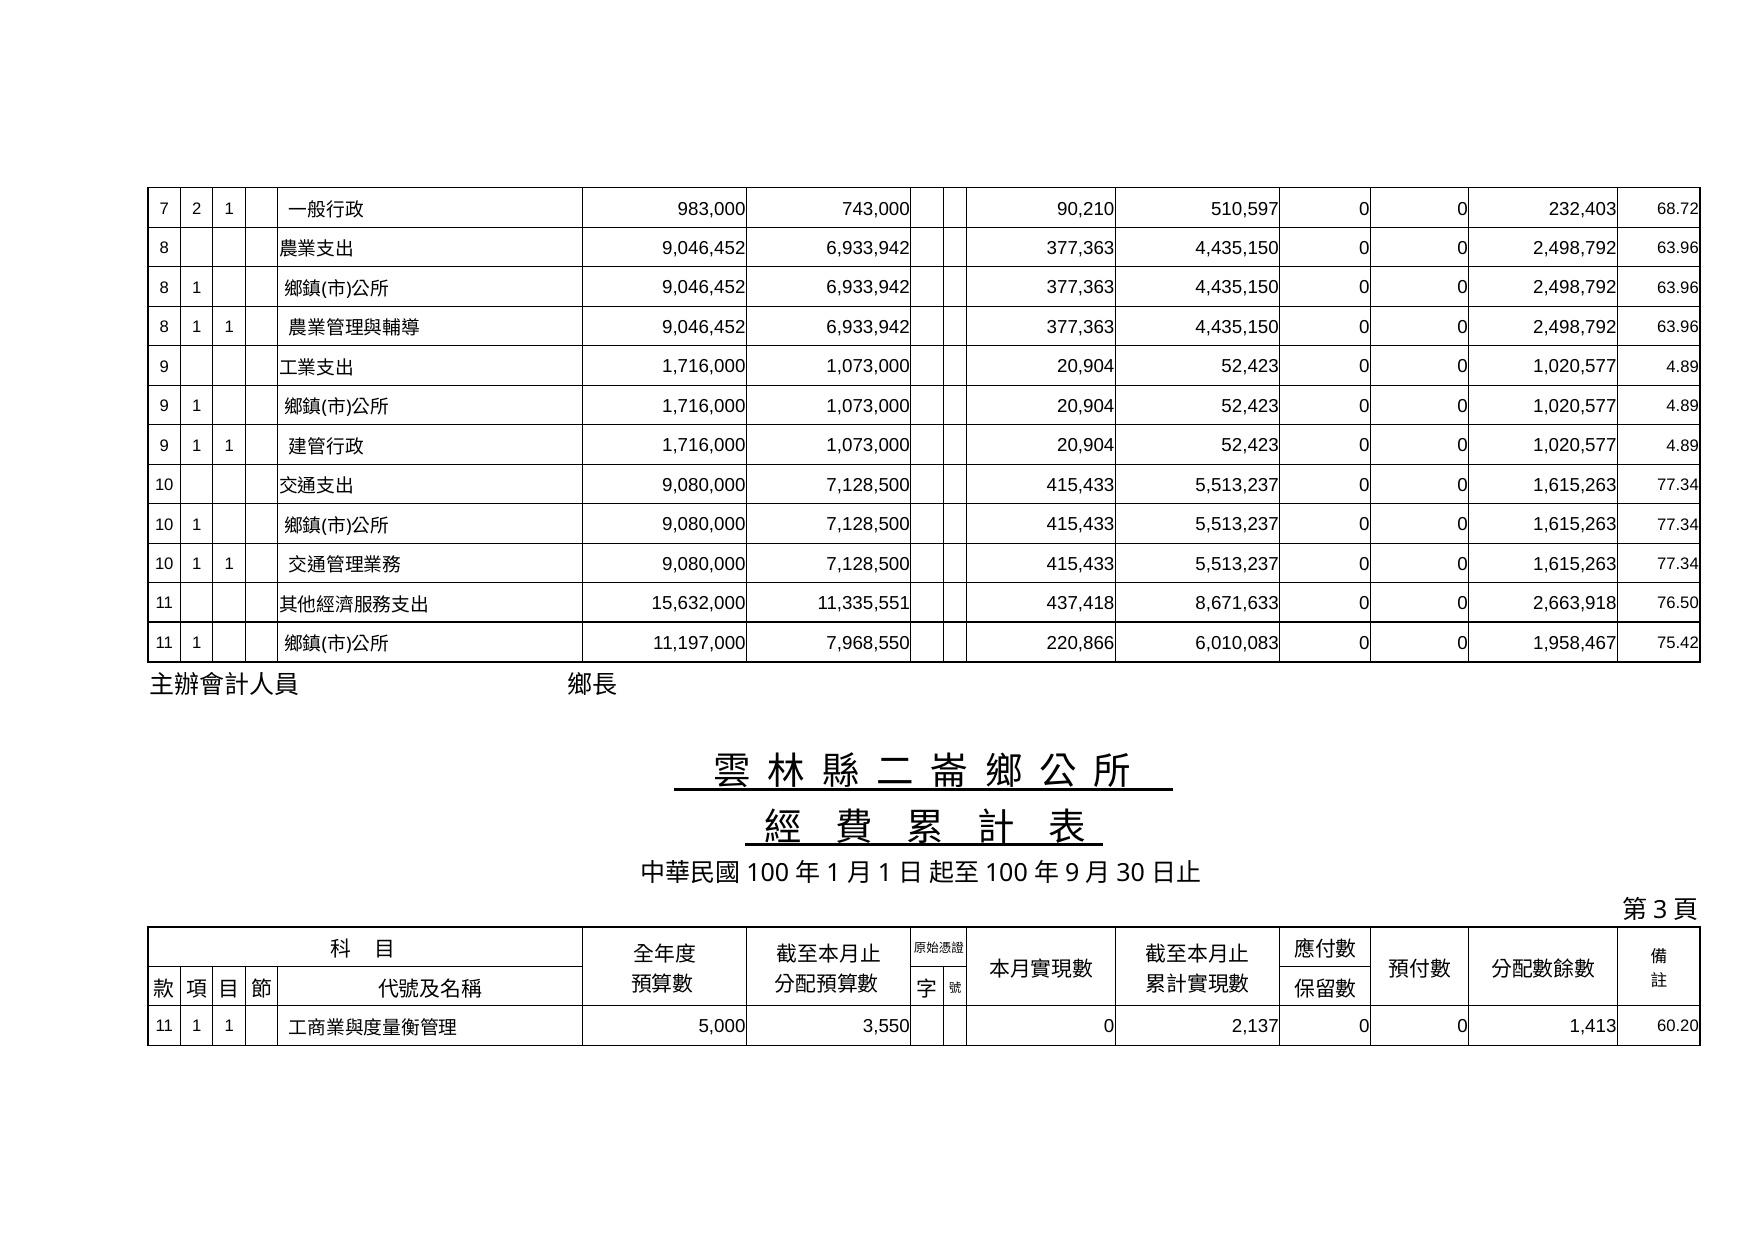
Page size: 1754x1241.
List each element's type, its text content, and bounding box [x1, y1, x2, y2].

table_cell [944, 267, 966, 306]
table_cell 5,000 [583, 1006, 746, 1044]
table_cell 款 [149, 967, 180, 1005]
table_cell 0 [1371, 623, 1468, 661]
table_cell 20,904 [967, 386, 1115, 424]
table_cell 目 [213, 967, 245, 1005]
table_cell [944, 307, 966, 345]
table_cell [911, 465, 943, 503]
table_cell 截至本月止 累計實現數 [1116, 928, 1279, 1005]
table_cell 7,128,500 [747, 504, 910, 542]
table_cell 7 [149, 188, 180, 227]
table_cell 4.89 [1618, 346, 1699, 384]
table_cell [911, 1006, 943, 1044]
table_cell 9,046,452 [583, 267, 746, 306]
table_cell 10 [149, 465, 180, 503]
table_cell 1 [213, 188, 245, 227]
table_cell 鄉鎮(市)公所 [278, 623, 582, 661]
table_cell 0 [1280, 386, 1370, 424]
table_cell 5,513,237 [1116, 544, 1279, 582]
table_cell 0 [1371, 504, 1468, 542]
table_cell 農業管理與輔導 [278, 307, 582, 345]
table_cell 2 [181, 188, 212, 227]
table_cell 0 [1371, 465, 1468, 503]
table_cell [911, 307, 943, 345]
table_cell 1 [181, 386, 212, 424]
table_cell 76.50 [1618, 583, 1699, 621]
table_cell 15,632,000 [583, 583, 746, 621]
table_cell 經 費 累 計 表 [148, 796, 1700, 851]
table_cell 220,866 [967, 623, 1115, 661]
table_cell 項 [181, 967, 212, 1005]
table_cell [944, 583, 966, 621]
table_cell 中華民國 100 年 1 月 1 日 起至 100 年 9 月 30 日止 [148, 851, 1700, 888]
table_cell 415,433 [967, 544, 1115, 582]
table_cell 20,904 [967, 425, 1115, 463]
table_cell 0 [1371, 228, 1468, 266]
table_cell 4,435,150 [1116, 267, 1279, 306]
table_cell 保留數 [1280, 967, 1370, 1005]
table_cell 鄉鎮(市)公所 [278, 267, 582, 306]
table_cell 雲 林 縣 二 崙 鄉 公 所 [148, 740, 1700, 796]
table_cell 5,513,237 [1116, 504, 1279, 542]
table_cell [246, 425, 277, 463]
table_cell 11 [149, 623, 180, 661]
table_cell [213, 346, 245, 384]
table_cell [944, 346, 966, 384]
table_cell 6,933,942 [747, 228, 910, 266]
table_cell 63.96 [1618, 307, 1699, 345]
table_cell 1,615,263 [1469, 504, 1617, 542]
table_cell 1 [181, 267, 212, 306]
table_cell 11,335,551 [747, 583, 910, 621]
table_cell [246, 544, 277, 582]
table_cell [213, 267, 245, 306]
table_cell 分配數餘數 [1469, 928, 1617, 1005]
table_cell 2,498,792 [1469, 307, 1617, 345]
table_cell [911, 386, 943, 424]
table_cell 交通支出 [278, 465, 582, 503]
table_cell 1,716,000 [583, 346, 746, 384]
table_cell 0 [1280, 188, 1370, 227]
table_cell 6,933,942 [747, 307, 910, 345]
table_cell [246, 504, 277, 542]
table_cell 0 [1280, 1006, 1370, 1044]
table_cell 7,128,500 [747, 544, 910, 582]
table_cell 9,046,452 [583, 228, 746, 266]
table_cell [246, 386, 277, 424]
table_cell 232,403 [1469, 188, 1617, 227]
table_cell 科 目 [149, 928, 582, 966]
table_cell [911, 425, 943, 463]
table_cell 1,413 [1469, 1006, 1617, 1044]
table_cell [911, 504, 943, 542]
table_cell 63.96 [1618, 267, 1699, 306]
table_cell 工業支出 [278, 346, 582, 384]
table_cell 鄉鎮(市)公所 [278, 386, 582, 424]
table_cell 原始憑證 [911, 928, 966, 966]
table_cell 0 [1280, 307, 1370, 345]
table_cell 1 [181, 307, 212, 345]
table_cell 0 [1371, 544, 1468, 582]
table_cell [148, 889, 911, 926]
table_cell 主辦會計人員 鄉長 [148, 663, 1700, 701]
table_cell [911, 346, 943, 384]
table_cell 5,513,237 [1116, 465, 1279, 503]
table_cell [181, 346, 212, 384]
table_cell 9,080,000 [583, 465, 746, 503]
table_cell 建管行政 [278, 425, 582, 463]
table_cell 1 [181, 623, 212, 661]
table_cell 11 [149, 1006, 180, 1044]
table_cell [148, 701, 1700, 740]
table_cell 9,080,000 [583, 504, 746, 542]
table_cell [944, 386, 966, 424]
table_cell [246, 465, 277, 503]
table_cell [944, 544, 966, 582]
table_cell 68.72 [1618, 188, 1699, 227]
table_cell [911, 623, 943, 661]
table_cell 全年度 預算數 [583, 928, 746, 1005]
table_cell 0 [1280, 583, 1370, 621]
table_cell 77.34 [1618, 544, 1699, 582]
table_cell [213, 583, 245, 621]
table_cell 9 [149, 386, 180, 424]
table_cell [944, 188, 966, 227]
table_cell 0 [1280, 346, 1370, 384]
table_cell [213, 386, 245, 424]
table_cell 10 [149, 504, 180, 542]
table_cell 52,423 [1116, 386, 1279, 424]
table_cell 9,080,000 [583, 544, 746, 582]
table_cell [944, 425, 966, 463]
table_cell 1,020,577 [1469, 425, 1617, 463]
table_cell 9 [149, 346, 180, 384]
table_cell 415,433 [967, 465, 1115, 503]
table_cell 77.34 [1618, 465, 1699, 503]
table_cell [181, 583, 212, 621]
table_cell 應付數 [1280, 928, 1370, 966]
table_cell 0 [1280, 544, 1370, 582]
table_cell [213, 623, 245, 661]
table_cell 0 [1280, 623, 1370, 661]
table_cell 1,073,000 [747, 386, 910, 424]
table_cell 52,423 [1116, 346, 1279, 384]
table_cell 0 [1371, 267, 1468, 306]
table_cell 1,020,577 [1469, 386, 1617, 424]
table_cell 377,363 [967, 307, 1115, 345]
table_cell 1 [213, 544, 245, 582]
table_cell 0 [1280, 267, 1370, 306]
table_cell [911, 544, 943, 582]
table_cell 9,046,452 [583, 307, 746, 345]
table_cell 2,498,792 [1469, 267, 1617, 306]
table_cell [944, 504, 966, 542]
table_cell [181, 465, 212, 503]
table_cell 節 [246, 967, 277, 1005]
table_cell 0 [1371, 1006, 1468, 1044]
table_cell 11,197,000 [583, 623, 746, 661]
table_cell 1,020,577 [1469, 346, 1617, 384]
table_cell [181, 228, 212, 266]
table_cell 77.34 [1618, 504, 1699, 542]
table_cell 2,137 [1116, 1006, 1279, 1044]
table_cell 63.96 [1618, 228, 1699, 266]
table_cell 1,615,263 [1469, 465, 1617, 503]
table_cell [246, 307, 277, 345]
table_cell 377,363 [967, 267, 1115, 306]
table_cell 1 [181, 504, 212, 542]
table_cell 743,000 [747, 188, 910, 227]
table_cell [246, 267, 277, 306]
table_cell [911, 583, 943, 621]
table_cell [213, 465, 245, 503]
table_cell 0 [1371, 346, 1468, 384]
table_cell 1 [181, 1006, 212, 1044]
table_cell 8 [149, 228, 180, 266]
table_cell 1 [213, 425, 245, 463]
table_cell 0 [1280, 425, 1370, 463]
table_cell 1,615,263 [1469, 544, 1617, 582]
table_cell 0 [1371, 386, 1468, 424]
table_cell 3,550 [747, 1006, 910, 1044]
table_cell 10 [149, 544, 180, 582]
table_cell 9 [149, 425, 180, 463]
table_cell 1,958,467 [1469, 623, 1617, 661]
table_cell [246, 228, 277, 266]
table_cell 預付數 [1371, 928, 1468, 1005]
table_cell [944, 623, 966, 661]
table_cell 工商業與度量衡管理 [278, 1006, 582, 1044]
table_cell 1 [213, 307, 245, 345]
table_cell 415,433 [967, 504, 1115, 542]
table_cell 號 [944, 967, 966, 1005]
table_cell 1,073,000 [747, 346, 910, 384]
table_cell 1,716,000 [583, 425, 746, 463]
table_cell 0 [1371, 583, 1468, 621]
table_cell 4,435,150 [1116, 307, 1279, 345]
table_cell [246, 1006, 277, 1044]
table_cell 983,000 [583, 188, 746, 227]
table_cell 1 [213, 1006, 245, 1044]
table_cell 0 [1280, 504, 1370, 542]
table_cell 20,904 [967, 346, 1115, 384]
table_cell 1 [181, 425, 212, 463]
table_cell 8 [149, 307, 180, 345]
table_cell [246, 188, 277, 227]
table_cell 4.89 [1618, 386, 1699, 424]
table_cell 90,210 [967, 188, 1115, 227]
table_cell 2,663,918 [1469, 583, 1617, 621]
table_cell [911, 267, 943, 306]
table_cell 0 [1280, 465, 1370, 503]
table_cell [944, 228, 966, 266]
table_cell 交通管理業務 [278, 544, 582, 582]
table_cell 本月實現數 [967, 928, 1115, 1005]
table_cell 1 [181, 544, 212, 582]
table_cell 字 [911, 967, 943, 1005]
table_cell [944, 465, 966, 503]
table_cell 第 3 頁 [911, 889, 1700, 926]
table_cell 4,435,150 [1116, 228, 1279, 266]
table_cell 8 [149, 267, 180, 306]
table_cell 1,716,000 [583, 386, 746, 424]
table_cell 0 [967, 1006, 1115, 1044]
table_cell [246, 583, 277, 621]
table_cell 農業支出 [278, 228, 582, 266]
table_cell 1,073,000 [747, 425, 910, 463]
table_cell 11 [149, 583, 180, 621]
table_cell 截至本月止 分配預算數 [747, 928, 910, 1005]
table_cell [246, 623, 277, 661]
table_cell [911, 228, 943, 266]
table_cell 代號及名稱 [278, 967, 582, 1005]
table_cell 一般行政 [278, 188, 582, 227]
table_cell 7,128,500 [747, 465, 910, 503]
table_cell 52,423 [1116, 425, 1279, 463]
table_cell [246, 346, 277, 384]
table_cell 0 [1371, 307, 1468, 345]
table_cell 0 [1280, 228, 1370, 266]
table_cell 其他經濟服務支出 [278, 583, 582, 621]
table_cell 備 註 [1618, 928, 1699, 1005]
table_cell [213, 504, 245, 542]
table_cell 437,418 [967, 583, 1115, 621]
table_cell 0 [1371, 425, 1468, 463]
table_cell 0 [1371, 188, 1468, 227]
table_cell [911, 188, 943, 227]
table_cell 4.89 [1618, 425, 1699, 463]
table_cell 377,363 [967, 228, 1115, 266]
table_cell 7,968,550 [747, 623, 910, 661]
table_cell [213, 228, 245, 266]
table_cell 2,498,792 [1469, 228, 1617, 266]
table_cell 75.42 [1618, 623, 1699, 661]
table_cell 60.20 [1618, 1006, 1699, 1044]
table_cell 8,671,633 [1116, 583, 1279, 621]
table_cell 6,010,083 [1116, 623, 1279, 661]
table_cell [944, 1006, 966, 1044]
table_cell 鄉鎮(市)公所 [278, 504, 582, 542]
table_cell 6,933,942 [747, 267, 910, 306]
table_cell 510,597 [1116, 188, 1279, 227]
